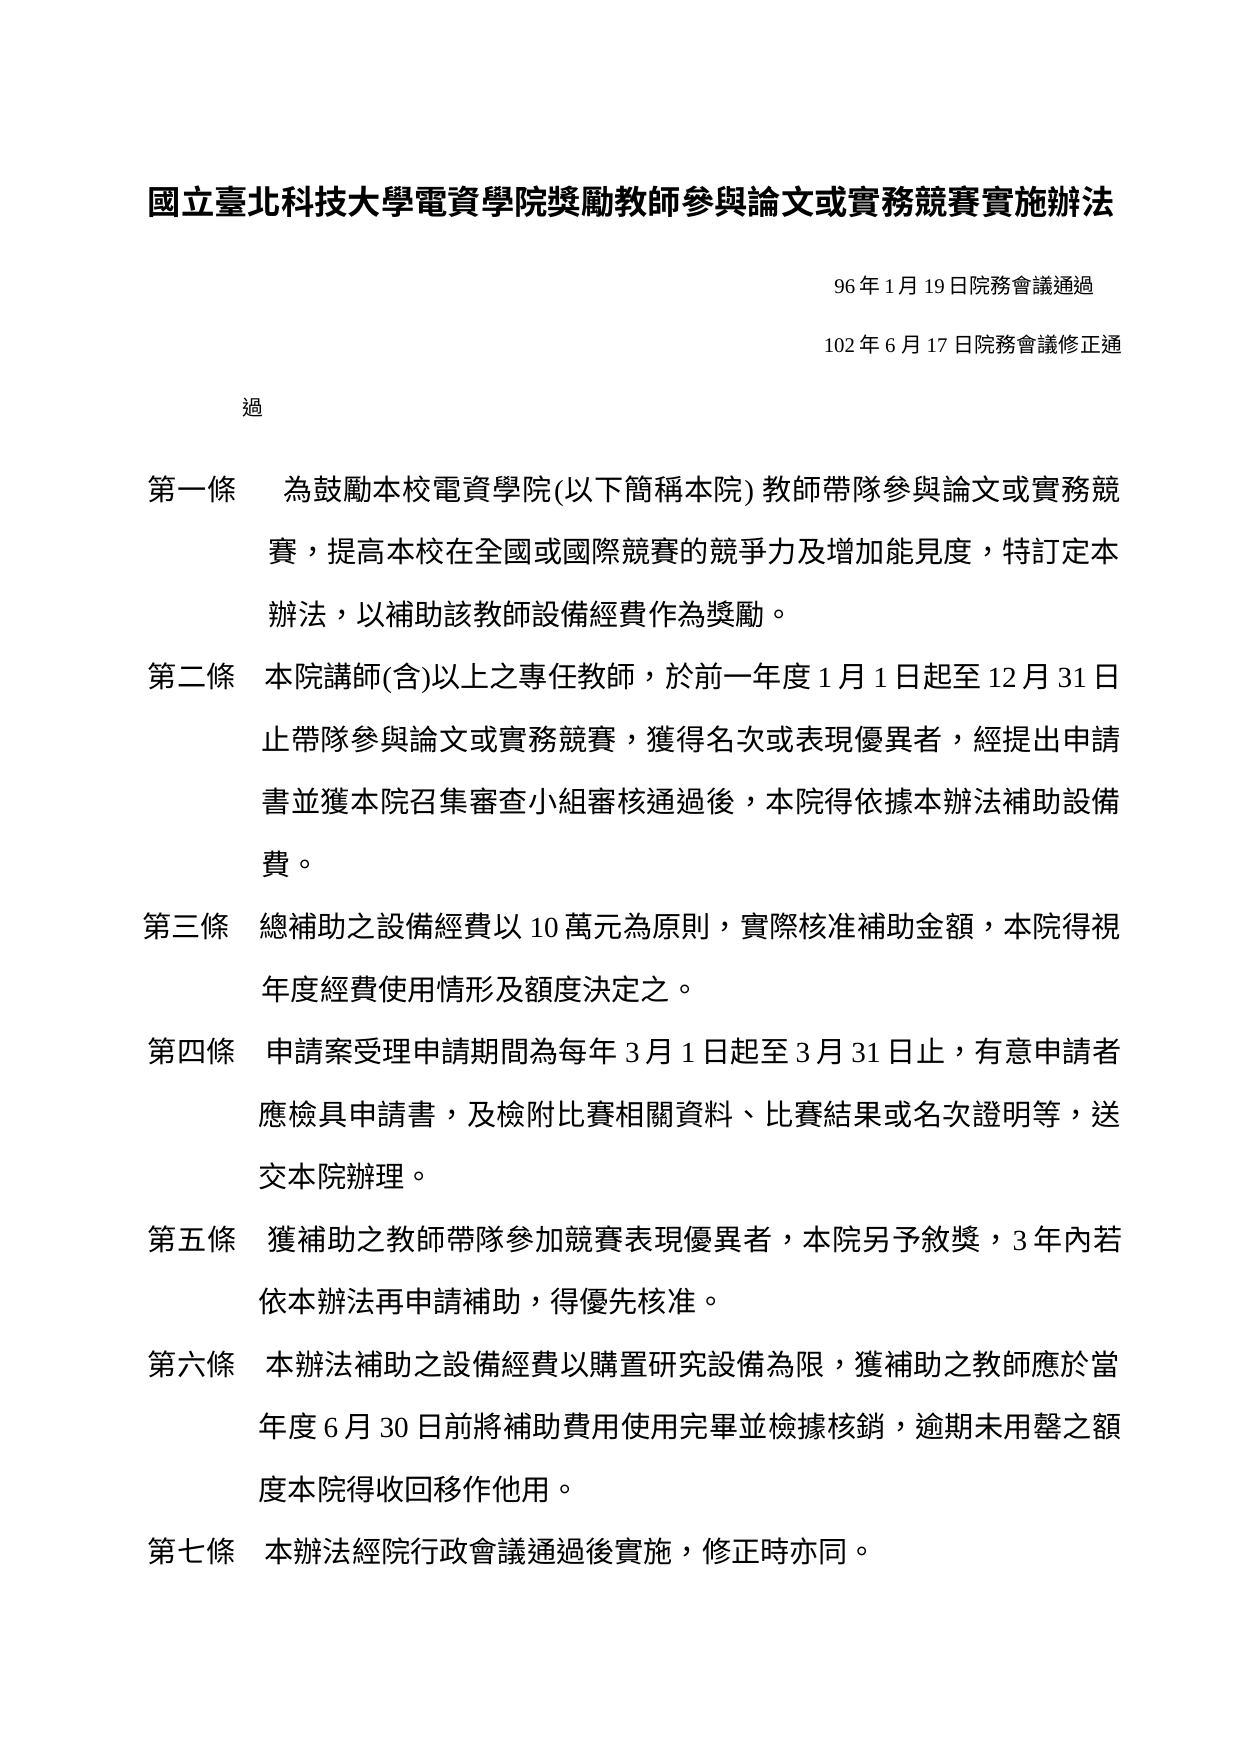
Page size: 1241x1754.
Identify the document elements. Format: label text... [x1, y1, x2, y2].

text 第六條 本辦法補助之設備經費以購置研究設備為限，獲補助之教師應於當年度6月30日前將補助費用使用完畢並檢據核銷，逾期未用罄之額度本院得收回移作他用。 [148, 1321, 1122, 1508]
text 第一條 為鼓勵本校電資學院(以下簡稱本院) 教師帶隊參與論文或實務競賽，提高本校在全國或國際競賽的競爭力及增加能見度，特訂定本辦法，以補助該教師設備經費作為獎勵。 [148, 446, 1122, 633]
text 第三條 總補助之設備經費以10萬元為原則，實際核准補助金額，本院得視年度經費使用情形及額度決定之。 [142, 883, 1122, 1008]
text 國立臺北科技大學電資學院獎勵教師參與論文或實務競賽實施辦法 [148, 158, 1122, 221]
text 第七條 本辦法經院行政會議通過後實施，修正時亦同。 [148, 1508, 1122, 1571]
text 第五條 獲補助之教師帶隊參加競賽表現優異者，本院另予敘獎，3年內若依本辦法再申請補助，得優先核准。 [148, 1196, 1122, 1321]
text 96年1月19日院務會議通過 [148, 239, 1122, 302]
text 102年6 月17 日院務會議修正通過 [242, 302, 1122, 427]
text 第四條 申請案受理申請期間為每年3月1日起至3月31日止，有意申請者應檢具申請書，及檢附比賽相關資料、比賽結果或名次證明等，送交本院辦理。 [148, 1008, 1122, 1196]
text 第二條 本院講師(含)以上之專任教師，於前一年度1月1日起至12月31日止帶隊參與論文或實務競賽，獲得名次或表現優異者，經提出申請書並獲本院召集審查小組審核通過後，本院得依據本辦法補助設備費。 [148, 633, 1122, 883]
